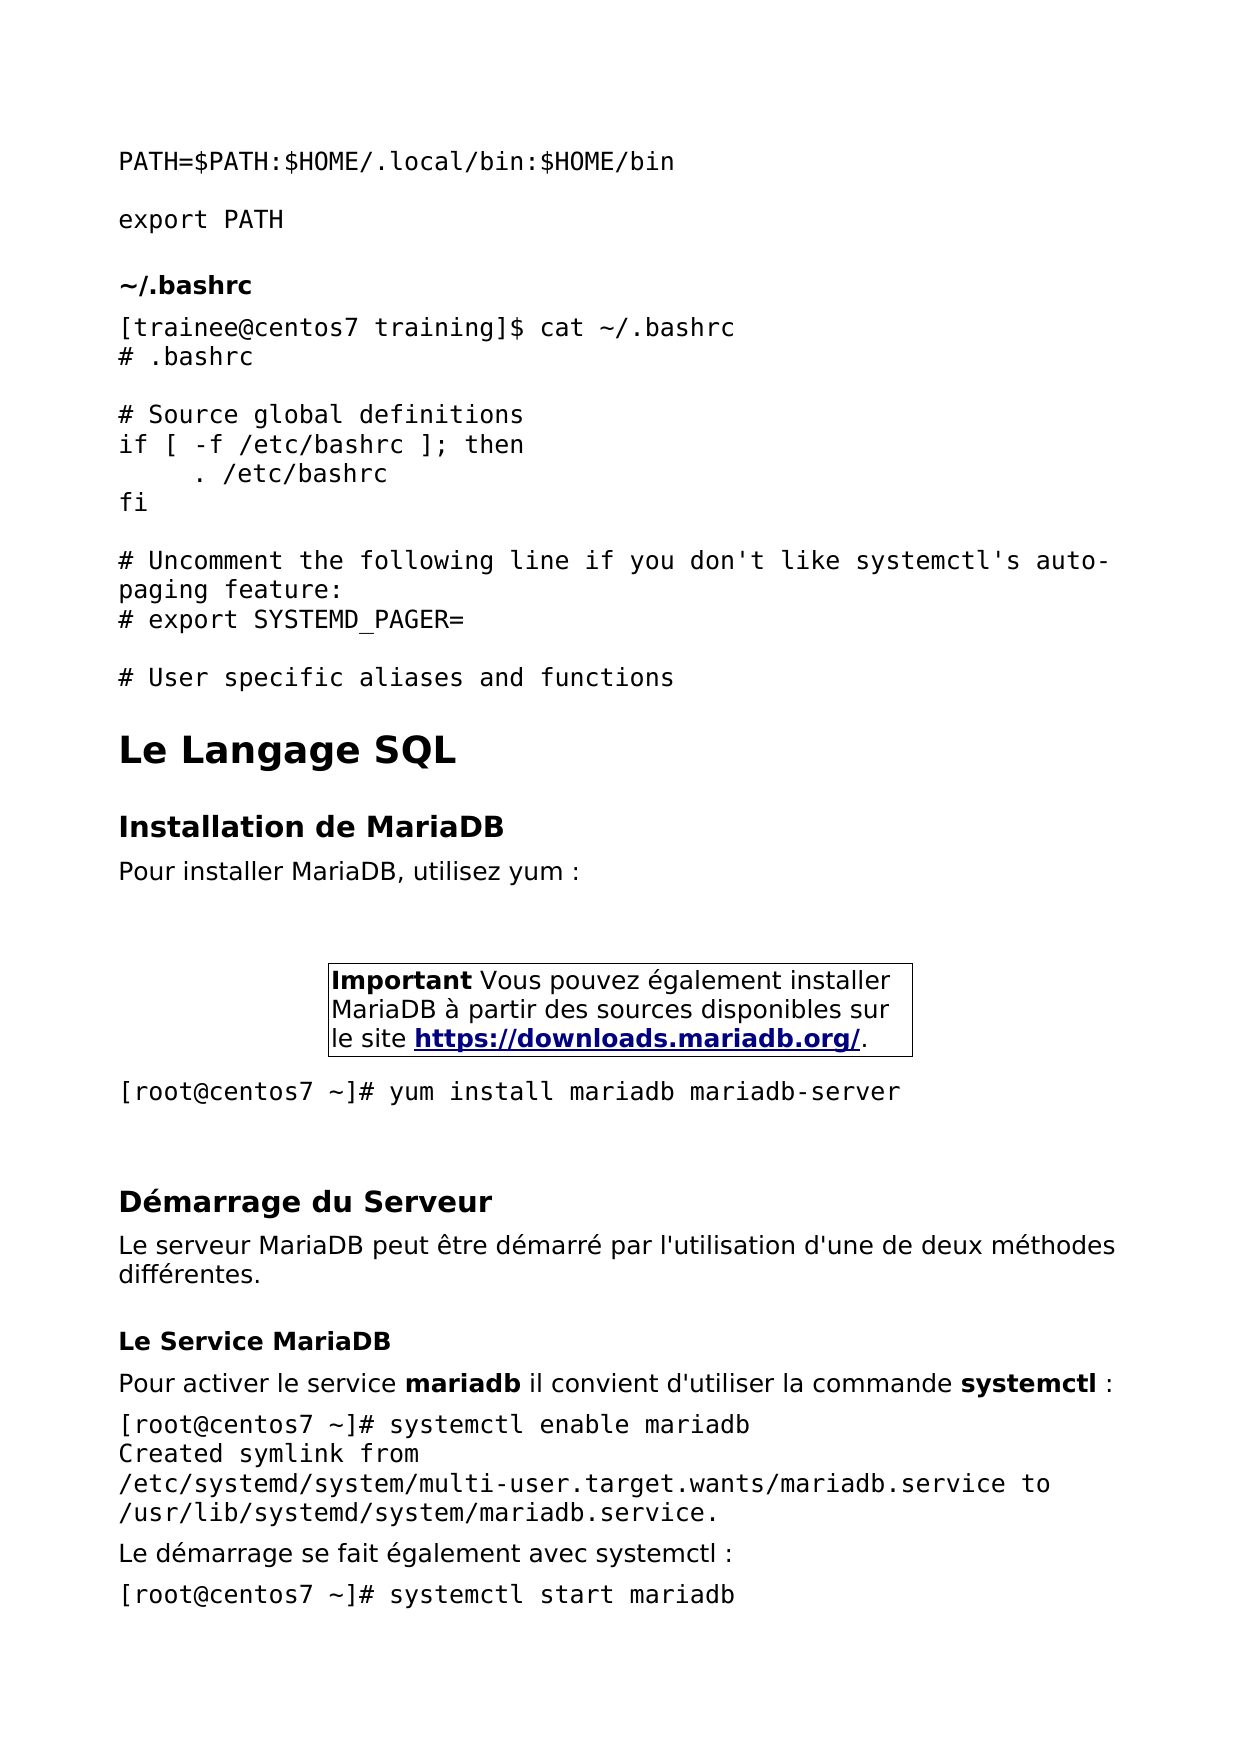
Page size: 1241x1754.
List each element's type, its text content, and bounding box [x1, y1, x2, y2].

text Le serveur MariaDB peut être démarré par l'utilisation d'une de deux méthodes différentes. [118, 1231, 1122, 1290]
table_header Important Vous pouvez également installer MariaDB à partir des sources disponibles sur le site https://downloads.mariadb.org/. [329, 964, 912, 1056]
subtitle Installation de MariaDB [118, 810, 1122, 844]
subtitle Le Service MariaDB [118, 1327, 1122, 1356]
subtitle Démarrage du Serveur [118, 1185, 1122, 1219]
text PATH=$PATH:$HOME/.local/bin:$HOME/bin export PATH [118, 118, 1122, 235]
text [root@centos7 ~]# systemctl enable mariadb Created symlink from /etc/systemd/system/multi-user.target.wants/mariadb.service to /usr/lib/systemd/system/mariadb.service. [118, 1411, 1122, 1527]
subtitle Le Langage SQL [118, 729, 1122, 773]
text Pour activer le service mariadb il convient d'utiliser la commande systemctl : [118, 1369, 1122, 1398]
text [trainee@centos7 training]$ cat ~/.bashrc # .bashrc # Source global definitions if [ -f /etc/bashrc ]; then . /etc/bashrc fi # Uncomment the following line if you don't like systemctl's auto-paging feature: # export SYSTEMD_PAGER= # User specific aliases and functions [118, 313, 1122, 692]
text Pour installer MariaDB, utilisez yum : [118, 857, 1122, 886]
text Le démarrage se fait également avec systemctl : [118, 1539, 1122, 1568]
text [root@centos7 ~]# systemctl start mariadb [118, 1581, 1122, 1610]
subtitle ~/.bashrc [118, 272, 1122, 301]
text [root@centos7 ~]# yum install mariadb mariadb-server [118, 898, 1122, 1106]
